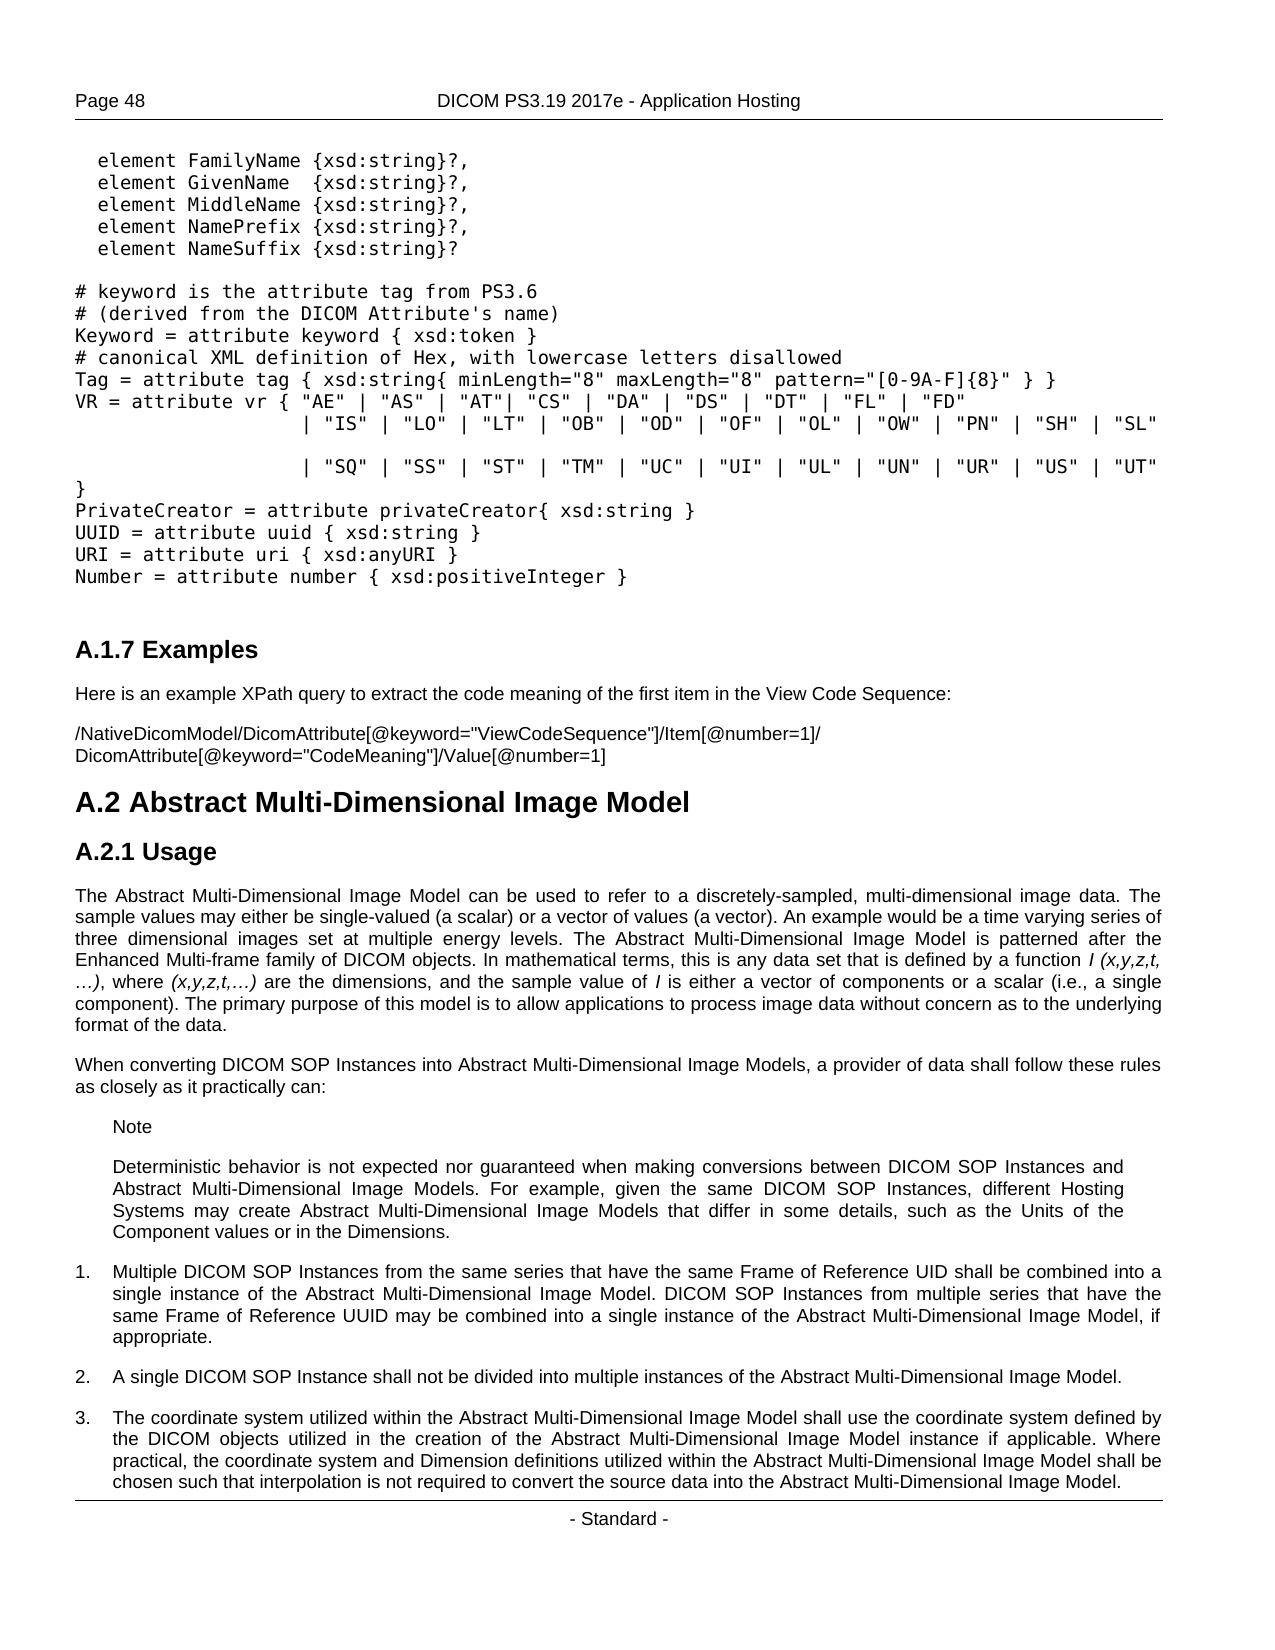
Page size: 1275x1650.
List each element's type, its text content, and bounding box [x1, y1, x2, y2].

list Multiple DICOM SOP Instances from the same series that have the same Frame of Reference UID shall be combined into a single instance of the Abstract Multi-Dimensional Image Model. DICOM SOP Instances from multiple series that have the same Frame of Reference UUID may be combined into a single instance of the Abstract Multi-Dimensional Image Model, if appropriate. [75, 1261, 1162, 1348]
text element FamilyName {xsd:string}?, element GivenName {xsd:string}?, element MiddleName {xsd:string}?, element NamePrefix {xsd:string}?, element NameSuffix {xsd:string}? # keyword is the attribute tag from PS3.6 # (derived from the DICOM Attribute's name) Keyword = attribute keyword { xsd:token } # canonical XML definition of Hex, with lowercase letters disallowed Tag = attribute tag { xsd:string{ minLength="8" maxLength="8" pattern="[0-9A-F]{8}" } } VR = attribute vr { "AE" | "AS" | "AT"| "CS" | "DA" | "DS" | "DT" | "FL" | "FD" | "IS" | "LO" | "LT" | "OB" | "OD" | "OF" | "OL" | "OW" | "PN" | "SH" | "SL" | "SQ" | "SS" | "ST" | "TM" | "UC" | "UI" | "UL" | "UN" | "UR" | "US" | "UT" } PrivateCreator = attribute privateCreator{ xsd:string } UUID = attribute uuid { xsd:string } URI = attribute uri { xsd:anyURI } Number = attribute number { xsd:positiveInteger } [75, 150, 1162, 616]
list A single DICOM SOP Instance shall not be divided into multiple instances of the Abstract Multi-Dimensional Image Model. [75, 1366, 1162, 1388]
text Deterministic behavior is not expected nor guaranteed when making conversions between DICOM SOP Instances and Abstract Multi-Dimensional Image Models. For example, given the same DICOM SOP Instances, different Hosting Systems may create Abstract Multi-Dimensional Image Models that differ in some details, such as the Units of the Component values or in the Dimensions. [112, 1156, 1125, 1243]
text /NativeDicomModel/DicomAttribute[@keyword="ViewCodeSequence"]/Item[@number=1]/​DicomAttribute[@keyword="CodeMeaning"]/Value[@number=1] [75, 723, 1162, 766]
text The Abstract Multi-Dimensional Image Model can be used to refer to a discretely-sampled, multi-dimensional image data. The sample values may either be single-valued (a scalar) or a vector of values (a vector). An example would be a time varying series of three dimensional images set at multiple energy levels. The Abstract Multi-Dimensional Image Model is patterned after the Enhanced Multi-frame family of DICOM objects. In mathematical terms, this is any data set that is defined by a function I (x,y,z,t,…), where (x,y,z,t,…) are the dimensions, and the sample value of I is either a vector of components or a scalar (i.e., a single component). The primary purpose of this model is to allow applications to process image data without concern as to the underlying format of the data. [75, 884, 1162, 1035]
text A.2.1 Usage [75, 837, 1162, 866]
text A.1.7 Examples [75, 635, 1162, 664]
list The coordinate system utilized within the Abstract Multi-Dimensional Image Model shall use the coordinate system defined by the DICOM objects utilized in the creation of the Abstract Multi-Dimensional Image Model instance if applicable. Where practical, the coordinate system and Dimension definitions utilized within the Abstract Multi-Dimensional Image Model shall be chosen such that interpolation is not required to convert the source data into the Abstract Multi-Dimensional Image Model. [75, 1407, 1162, 1493]
text When converting DICOM SOP Instances into Abstract Multi-Dimensional Image Models, a provider of data shall follow these rules as closely as it practically can: [75, 1054, 1162, 1097]
text Here is an example XPath query to extract the code meaning of the first item in the View Code Sequence: [75, 682, 1162, 704]
text A.2 Abstract Multi-Dimensional Image Model [75, 785, 1162, 818]
text Note [112, 1116, 1125, 1138]
